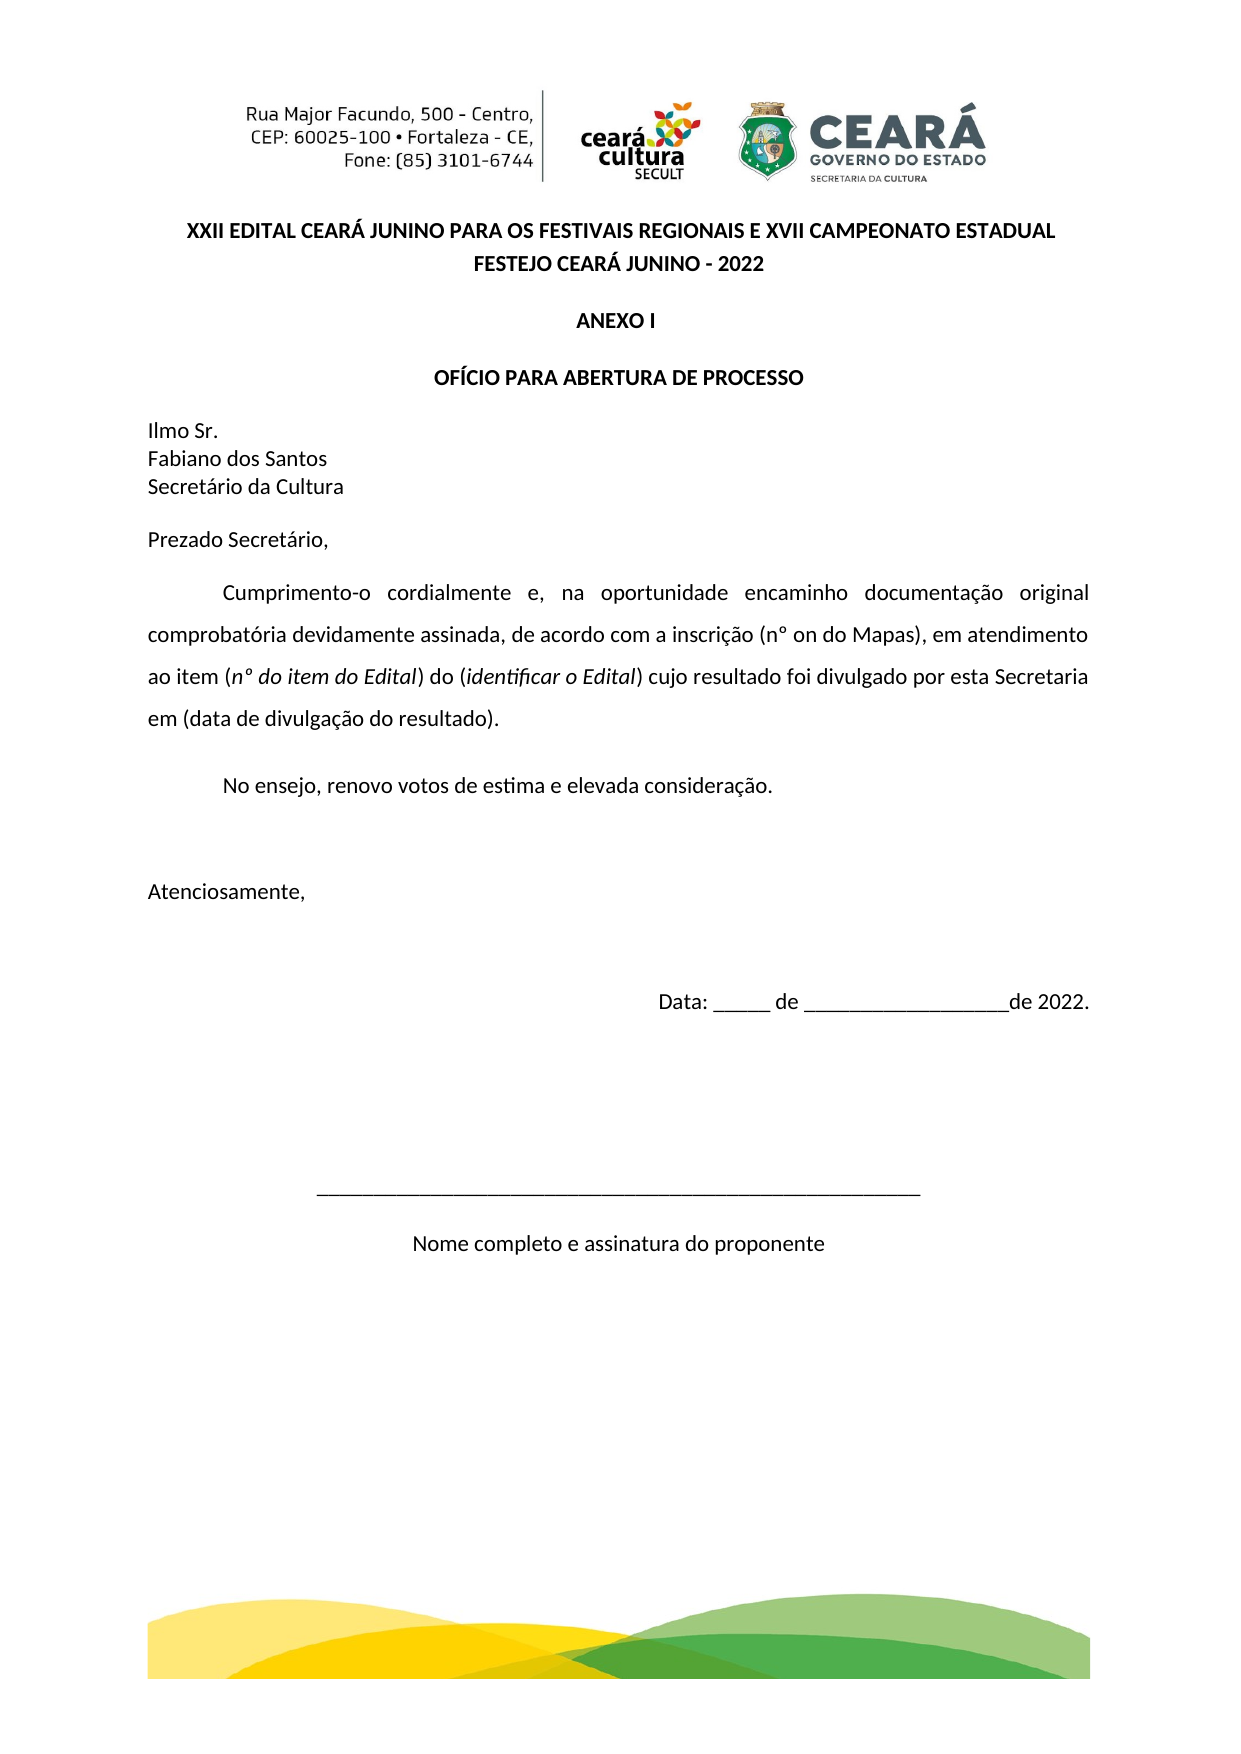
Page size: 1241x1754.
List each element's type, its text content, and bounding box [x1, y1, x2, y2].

text Secretário da Cultura [148, 472, 1090, 500]
text Prezado Secretário, [148, 525, 1090, 553]
text Ilmo Sr. [148, 416, 1090, 444]
text _____________________________________________________ [148, 1172, 1090, 1199]
text No ensejo, renovo votos de estima e elevada consideração. [148, 771, 1090, 799]
text ANEXO I [150, 306, 1082, 334]
text OFÍCIO PARA ABERTURA DE PROCESSO [148, 363, 1090, 391]
text XXII EDITAL CEARÁ JUNINO PARA OS FESTIVAIS REGIONAIS E XVII CAMPEONATO ESTADUAL FESTEJO CEARÁ JUNINO - 2022 [148, 217, 1090, 277]
text Nome completo e assinatura do proponente [148, 1229, 1090, 1257]
picture [147, 1581, 1091, 1679]
text Cumprimento-o cordialmente e, na oportunidade encaminho documentação original comprobatória devidamente assinada, de acordo com a inscrição (nº on do Mapas), em atendimento ao item (nº do item do Edital) do (identificar o Edital) cujo resultado foi divulgado por esta Secretaria em (data de divulgação do resultado). [148, 578, 1090, 732]
text Data: _____ de __________________de 2022. [148, 987, 1090, 1016]
text Fabiano dos Santos [148, 444, 1090, 472]
picture [147, 75, 1091, 192]
text Atenciosamente, [148, 877, 1090, 905]
